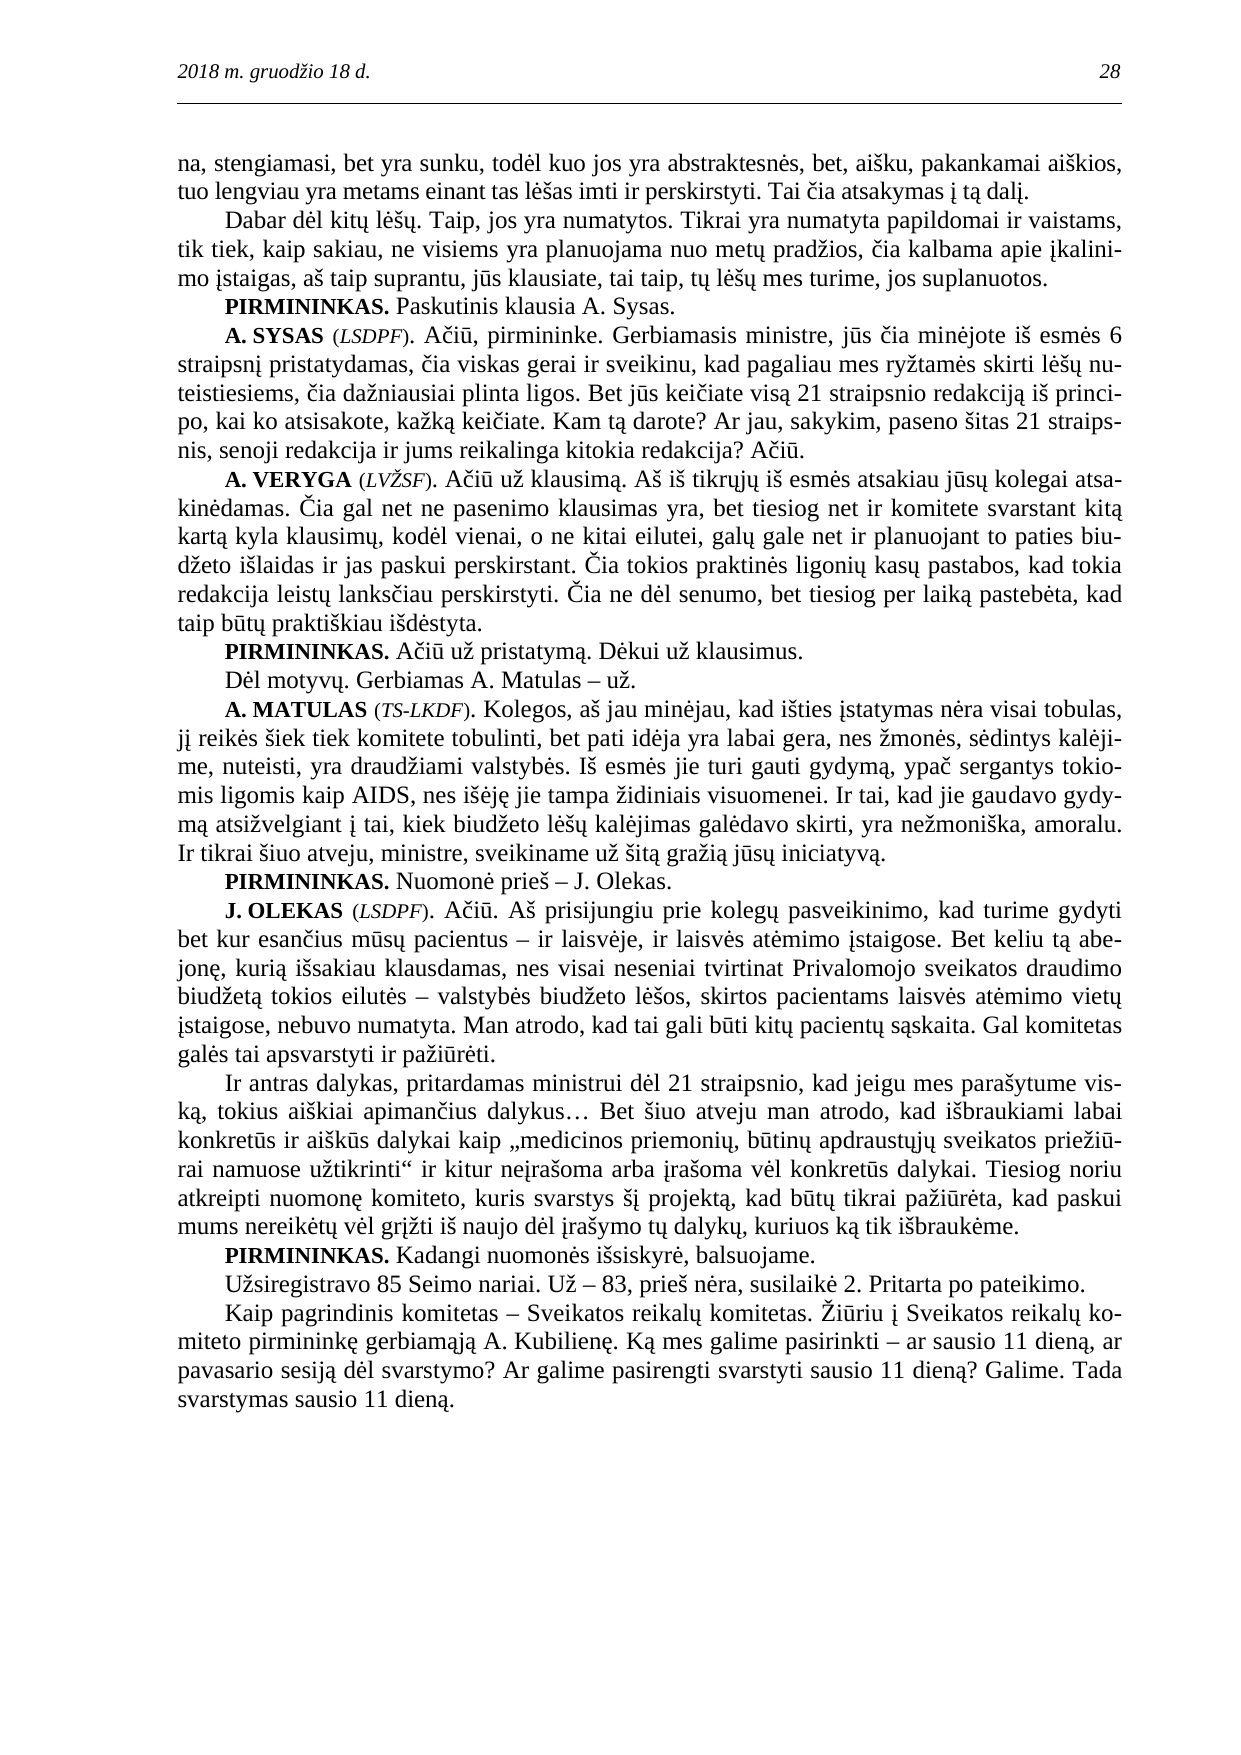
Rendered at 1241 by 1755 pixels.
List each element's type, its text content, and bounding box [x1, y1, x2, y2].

text Da­bar dėl ki­tų lė­šų. Taip, jos yra nu­ma­ty­tos. Tik­rai yra nu­ma­ty­ta pa­pil­do­mai ir vais­tams, tik tiek, kaip sa­kiau, ne vi­siems yra pla­nuo­ja­ma nuo me­tų pra­džios, čia kal­ba­ma apie įka­li­ni­mo įstai­gas, aš taip su­pran­tu, jūs klau­sia­te, tai taip, tų lė­šų mes tu­ri­me, jos su­pla­nuo­tos. [177, 205, 1122, 291]
text PIRMININKAS. Ačiū už pri­sta­ty­mą. Dė­kui už klau­si­mus. [177, 636, 1122, 665]
text Už­si­re­gist­ra­vo 85 Sei­mo na­riai. Už – 83, prieš nė­ra, su­si­lai­kė 2. Pri­tar­ta po pa­tei­ki­mo. [177, 1269, 1122, 1298]
text A. VERYGA (LVŽSF). Ačiū už klau­si­mą. Aš iš tik­rų­jų iš es­mės at­sa­kiau jū­sų ko­le­gai at­sa­ki­nė­da­mas. Čia gal net ne pa­se­ni­mo klau­si­mas yra, bet tie­siog net ir ko­mi­te­te svars­tant ki­tą kar­tą ky­la klau­si­mų, ko­dėl vie­nai, o ne ki­tai ei­lu­tei, ga­lų ga­le net ir pla­nuo­jant to pa­ties biu­dže­to iš­lai­das ir jas pas­kui per­skirs­tant. Čia to­kios prak­ti­nės li­go­nių ka­sų pa­sta­bos, kad to­kia re­dak­ci­ja leis­tų lanks­čiau per­skirs­ty­ti. Čia ne dėl se­nu­mo, bet tie­siog per lai­ką pa­ste­bė­ta, kad taip bū­tų prak­tiš­kiau iš­dės­ty­ta. [177, 464, 1122, 636]
text A. SYSAS (LSDPF). Ačiū, pir­mi­nin­ke. Ger­bia­ma­sis mi­nist­re, jūs čia mi­nė­jo­te iš es­mės 6 straips­nį pri­sta­ty­da­mas, čia vis­kas ge­rai ir svei­ki­nu, kad pa­ga­liau mes ryž­ta­mės skir­ti lė­šų nu­teis­tie­siems, čia daž­niau­siai plin­ta li­gos. Bet jūs kei­čia­te vi­są 21 straips­nio re­dak­ci­ją iš prin­ci­po, kai ko at­si­sa­ko­te, kaž­ką kei­čia­te. Kam tą da­ro­te? Ar jau, sa­ky­kim, pa­se­no ši­tas 21 straips­nis, se­no­ji re­dak­ci­ja ir jums rei­ka­lin­ga ki­to­kia re­dak­ci­ja? Ačiū. [177, 320, 1122, 464]
text Ir ant­ras da­ly­kas, pri­tar­da­mas mi­nist­rui dėl 21 straips­nio, kad jei­gu mes pa­ra­šy­tu­me vis­ką, to­kius aiš­kiai ap­iman­čius da­ly­kus… Bet šiuo at­ve­ju man at­ro­do, kad iš­brau­kia­mi la­bai kon­kre­tūs ir aiš­kūs da­ly­kai kaip „me­di­ci­nos prie­mo­nių, bū­ti­nų ap­draus­tų­jų svei­ka­tos prie­žiū­rai na­muo­se už­tik­rin­ti“ ir ki­tur ne­įra­šo­ma ar­ba įra­šo­ma vėl kon­kre­tūs da­ly­kai. Tie­siog no­riu at­kreip­ti nuo­mo­nę ko­mi­te­to, ku­ris svars­tys šį pro­jek­tą, kad bū­tų tik­rai pa­žiū­rė­ta, kad pas­kui mums ne­rei­kė­tų vėl grįž­ti iš nau­jo dėl įra­šy­mo tų da­ly­kų, ku­riuos ką tik iš­brau­kė­me. [177, 1068, 1122, 1240]
text PIRMININKAS. Pas­ku­ti­nis klau­sia A. Sy­sas. [177, 291, 1122, 320]
text Dėl mo­ty­vų. Ger­bia­mas A. Ma­tu­las – už. [177, 665, 1122, 694]
text A. MATULAS (TS-LKDF). Ko­le­gos, aš jau mi­nė­jau, kad iš­ties įsta­ty­mas nė­ra vi­sai to­bu­las, jį rei­kės šiek tiek ko­mi­te­te to­bu­lin­ti, bet pa­ti idė­ja yra la­bai ge­ra, nes žmo­nės, sė­din­tys ka­lė­ji­me, nu­teis­ti, yra drau­džia­mi vals­ty­bės. Iš es­mės jie tu­ri gau­ti gy­dy­mą, ypač ser­gan­tys to­kio­mis li­go­mis kaip AIDS, nes iš­ėję jie tam­pa ži­di­niais vi­suo­me­nei. Ir tai, kad jie gau­da­vo gy­dy­mą at­si­žvel­giant į tai, kiek biu­dže­to lė­šų ka­lė­ji­mas ga­lė­da­vo skir­ti, yra ne­žmo­niš­ka, amo­ra­lu. Ir tik­rai šiuo at­ve­ju, mi­nist­re, svei­ki­na­me už ši­tą gra­žią jū­sų ini­cia­ty­vą. [177, 694, 1122, 866]
text PIRMININKAS. Ka­dan­gi nuo­mo­nės iš­si­sky­rė, bal­suo­ja­me. [177, 1240, 1122, 1269]
text Kaip pa­grin­di­nis ko­mi­te­tas – Svei­ka­tos rei­ka­lų ko­mi­te­tas. Žiū­riu į Svei­ka­tos rei­ka­lų ko­mi­te­to pir­mi­nin­kę ger­bia­mą­ją A. Ku­bi­lie­nę. Ką mes ga­li­me pa­si­rink­ti – ar sau­sio 11 die­ną, ar pa­va­sa­rio se­si­ją dėl svars­ty­mo? Ar ga­li­me pa­si­reng­ti svars­ty­ti sau­sio 11 die­ną? Ga­li­me. Ta­da svars­ty­mas sau­sio 11 die­ną. [177, 1298, 1122, 1413]
text na, sten­gia­ma­si, bet yra sun­ku, to­dėl kuo jos yra abst­rak­tes­nės, bet, aiš­ku, pa­kan­ka­mai aiš­kios, tuo leng­viau yra me­tams ei­nant tas lė­šas im­ti ir per­skirs­ty­ti. Tai čia at­sa­ky­mas į tą da­lį. [177, 148, 1122, 205]
text J. OLEKAS (LSDPF). Ačiū. Aš pri­si­jun­giu prie ko­le­gų pa­svei­ki­ni­mo, kad tu­ri­me gy­dy­ti bet kur esan­čius mū­sų pa­cien­tus – ir lais­vė­je, ir lais­vės at­ėmi­mo įstai­go­se. Bet ke­liu tą abe­jonę, ku­rią iš­sa­kiau klaus­da­mas, nes vi­sai ne­se­niai tvir­ti­nat Pri­va­lo­mo­jo svei­ka­tos drau­di­mo biu­dže­tą to­kios ei­lu­tės – vals­ty­bės biu­dže­to lė­šos, skir­tos pa­cien­tams lais­vės at­ėmi­mo vie­tų įstai­go­se, ne­bu­vo nu­ma­ty­ta. Man at­ro­do, kad tai ga­li bū­ti ki­tų pa­cien­tų są­skai­ta. Gal ko­mi­te­tas ga­lės tai ap­svars­ty­ti ir pa­žiū­rė­ti. [177, 895, 1122, 1068]
text PIRMININKAS. Nuo­mo­nė prieš – J. Ole­kas. [177, 866, 1122, 895]
